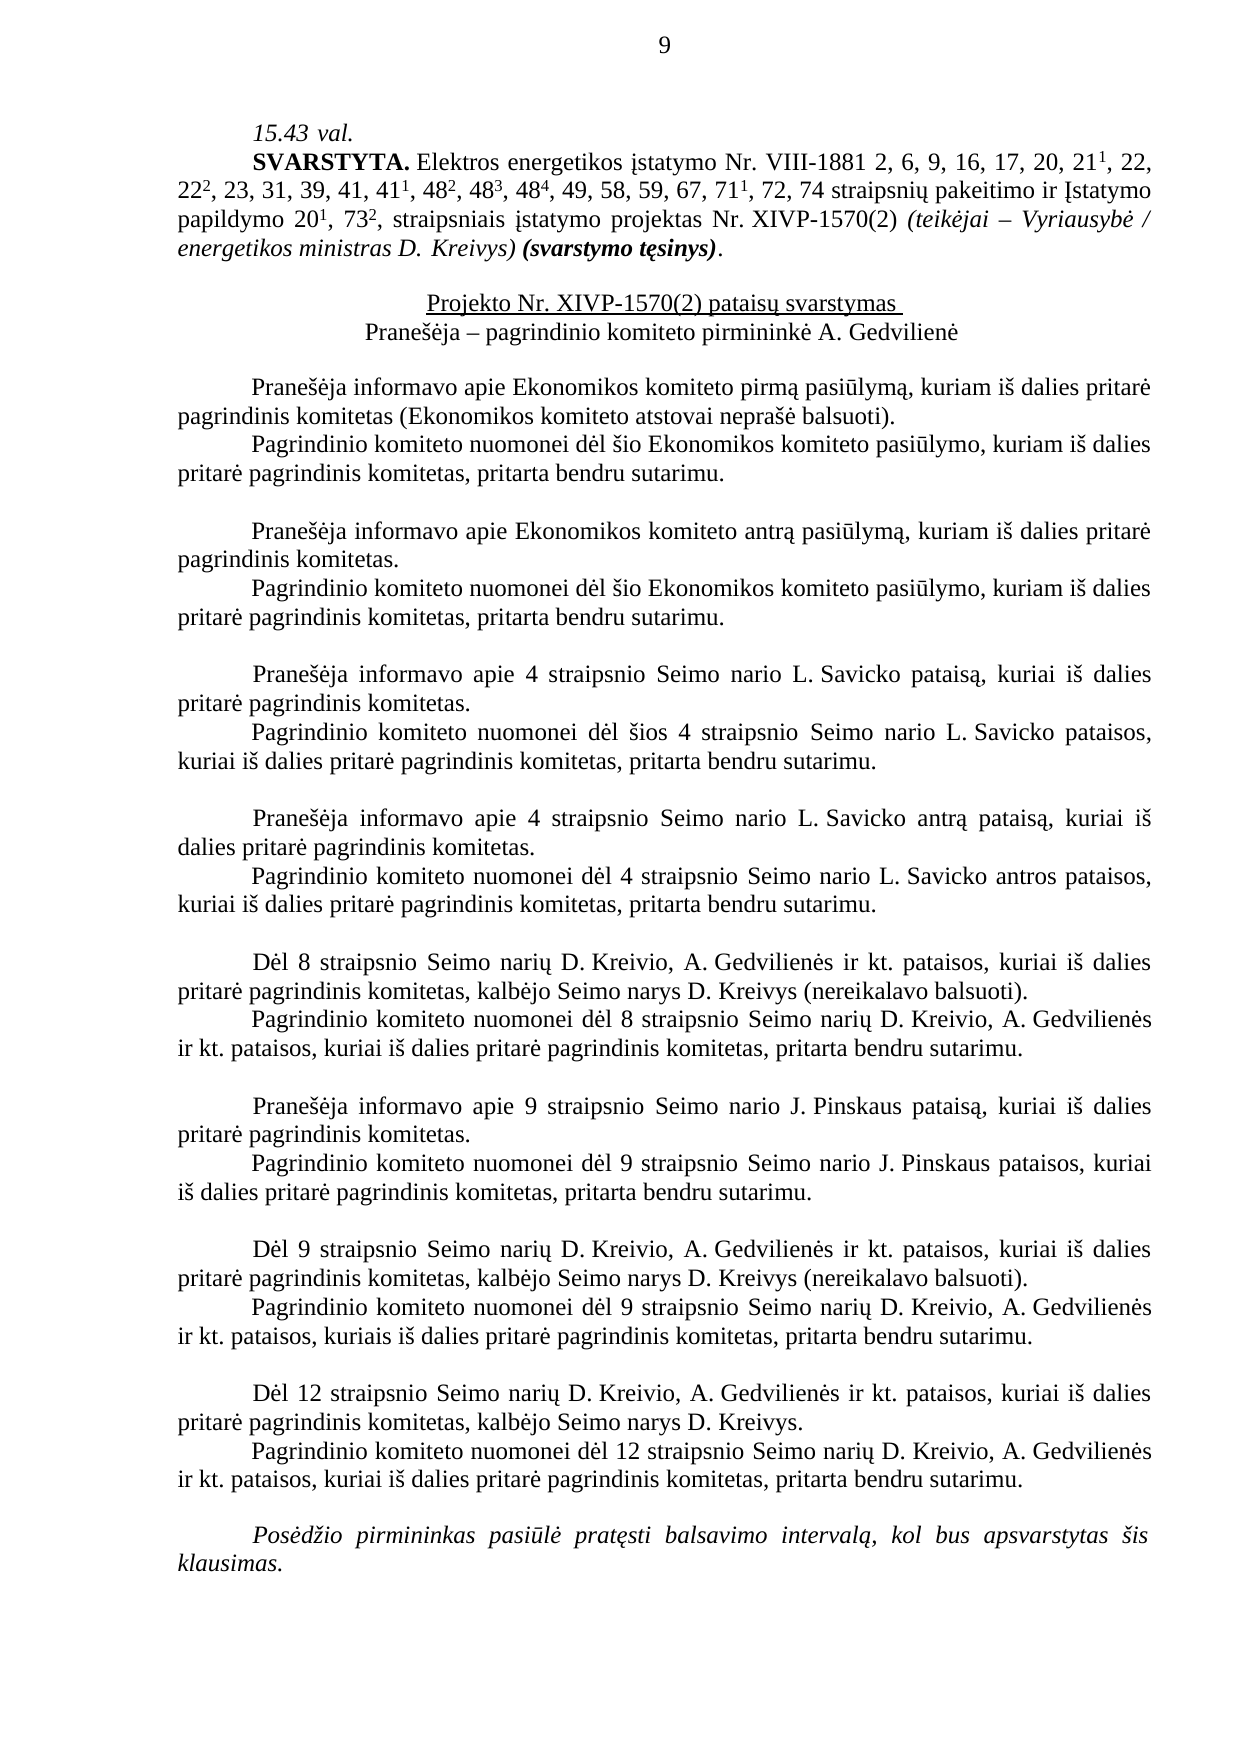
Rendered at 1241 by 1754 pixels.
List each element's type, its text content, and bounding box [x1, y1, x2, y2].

text Pagrindinio komiteto nuomonei dėl 12 straipsnio Seimo narių D. Kreivio, A. Gedvilienės ir kt. pataisos, kuriai iš dalies pritarė pagrindinis komitetas, pritarta bendru sutarimu. [177, 1436, 1152, 1493]
text SVARSTYTA. Elektros energetikos įstatymo Nr. VIII-1881 2, 6, 9, 16, 17, 20, 211, 22, 222, 23, 31, 39, 41, 411, 482, 483, 484, 49, 58, 59, 67, 711, 72, 74 straipsnių pakeitimo ir Įstatymo papildymo 201, 732, straipsniais įstatymo projektas Nr. XIVP-1570(2) (teikėjai – Vyriausybė / energetikos ministras D. Kreivys) (svarstymo tęsinys). [177, 147, 1152, 262]
text Pagrindinio komiteto nuomonei dėl 9 straipsnio Seimo nario J. Pinskaus pataisos, kuriai iš dalies pritarė pagrindinis komitetas, pritarta bendru sutarimu. [177, 1148, 1152, 1206]
text Dėl 9 straipsnio Seimo narių D. Kreivio, A. Gedvilienės ir kt. pataisos, kuriai iš dalies pritarė pagrindinis komitetas, kalbėjo Seimo narys D. Kreivys (nereikalavo balsuoti). [177, 1234, 1152, 1292]
text Pagrindinio komiteto nuomonei dėl šios 4 straipsnio Seimo nario L. Savicko pataisos, kuriai iš dalies pritarė pagrindinis komitetas, pritarta bendru sutarimu. [177, 717, 1152, 774]
text Posėdžio pirmininkas pasiūlė pratęsti balsavimo intervalą, kol bus apsvarstytas šis klausimas. [177, 1520, 1152, 1577]
text 15.43 val. [177, 118, 1152, 147]
text Pranešėja – pagrindinio komiteto pirmininkė A. Gedvilienė [177, 317, 1152, 346]
text Pranešėja informavo apie Ekonomikos komiteto pirmą pasiūlymą, kuriam iš dalies pritarė pagrindinis komitetas (Ekonomikos komiteto atstovai neprašė balsuoti). [177, 372, 1152, 429]
text Pranešėja informavo apie 9 straipsnio Seimo nario J. Pinskaus pataisą, kuriai iš dalies pritarė pagrindinis komitetas. [177, 1091, 1152, 1148]
text Dėl 8 straipsnio Seimo narių D. Kreivio, A. Gedvilienės ir kt. pataisos, kuriai iš dalies pritarė pagrindinis komitetas, kalbėjo Seimo narys D. Kreivys (nereikalavo balsuoti). [177, 947, 1152, 1004]
text Pranešėja informavo apie 4 straipsnio Seimo nario L. Savicko pataisą, kuriai iš dalies pritarė pagrindinis komitetas. [177, 659, 1152, 717]
text Projekto Nr. XIVP-1570(2) pataisų svarstymas [177, 288, 1152, 317]
text Pranešėja informavo apie 4 straipsnio Seimo nario L. Savicko antrą pataisą, kuriai iš dalies pritarė pagrindinis komitetas. [177, 803, 1152, 861]
text Pagrindinio komiteto nuomonei dėl šio Ekonomikos komiteto pasiūlymo, kuriam iš dalies pritarė pagrindinis komitetas, pritarta bendru sutarimu. [177, 429, 1152, 487]
text Pagrindinio komiteto nuomonei dėl 4 straipsnio Seimo nario L. Savicko antros pataisos, kuriai iš dalies pritarė pagrindinis komitetas, pritarta bendru sutarimu. [177, 861, 1152, 918]
text Pranešėja informavo apie Ekonomikos komiteto antrą pasiūlymą, kuriam iš dalies pritarė pagrindinis komitetas. [177, 516, 1152, 573]
text Pagrindinio komiteto nuomonei dėl 8 straipsnio Seimo narių D. Kreivio, A. Gedvilienės ir kt. pataisos, kuriai iš dalies pritarė pagrindinis komitetas, pritarta bendru sutarimu. [177, 1004, 1152, 1062]
text Pagrindinio komiteto nuomonei dėl šio Ekonomikos komiteto pasiūlymo, kuriam iš dalies pritarė pagrindinis komitetas, pritarta bendru sutarimu. [177, 573, 1152, 631]
text Pagrindinio komiteto nuomonei dėl 9 straipsnio Seimo narių D. Kreivio, A. Gedvilienės ir kt. pataisos, kuriais iš dalies pritarė pagrindinis komitetas, pritarta bendru sutarimu. [177, 1292, 1152, 1349]
text Dėl 12 straipsnio Seimo narių D. Kreivio, A. Gedvilienės ir kt. pataisos, kuriai iš dalies pritarė pagrindinis komitetas, kalbėjo Seimo narys D. Kreivys. [177, 1378, 1152, 1436]
